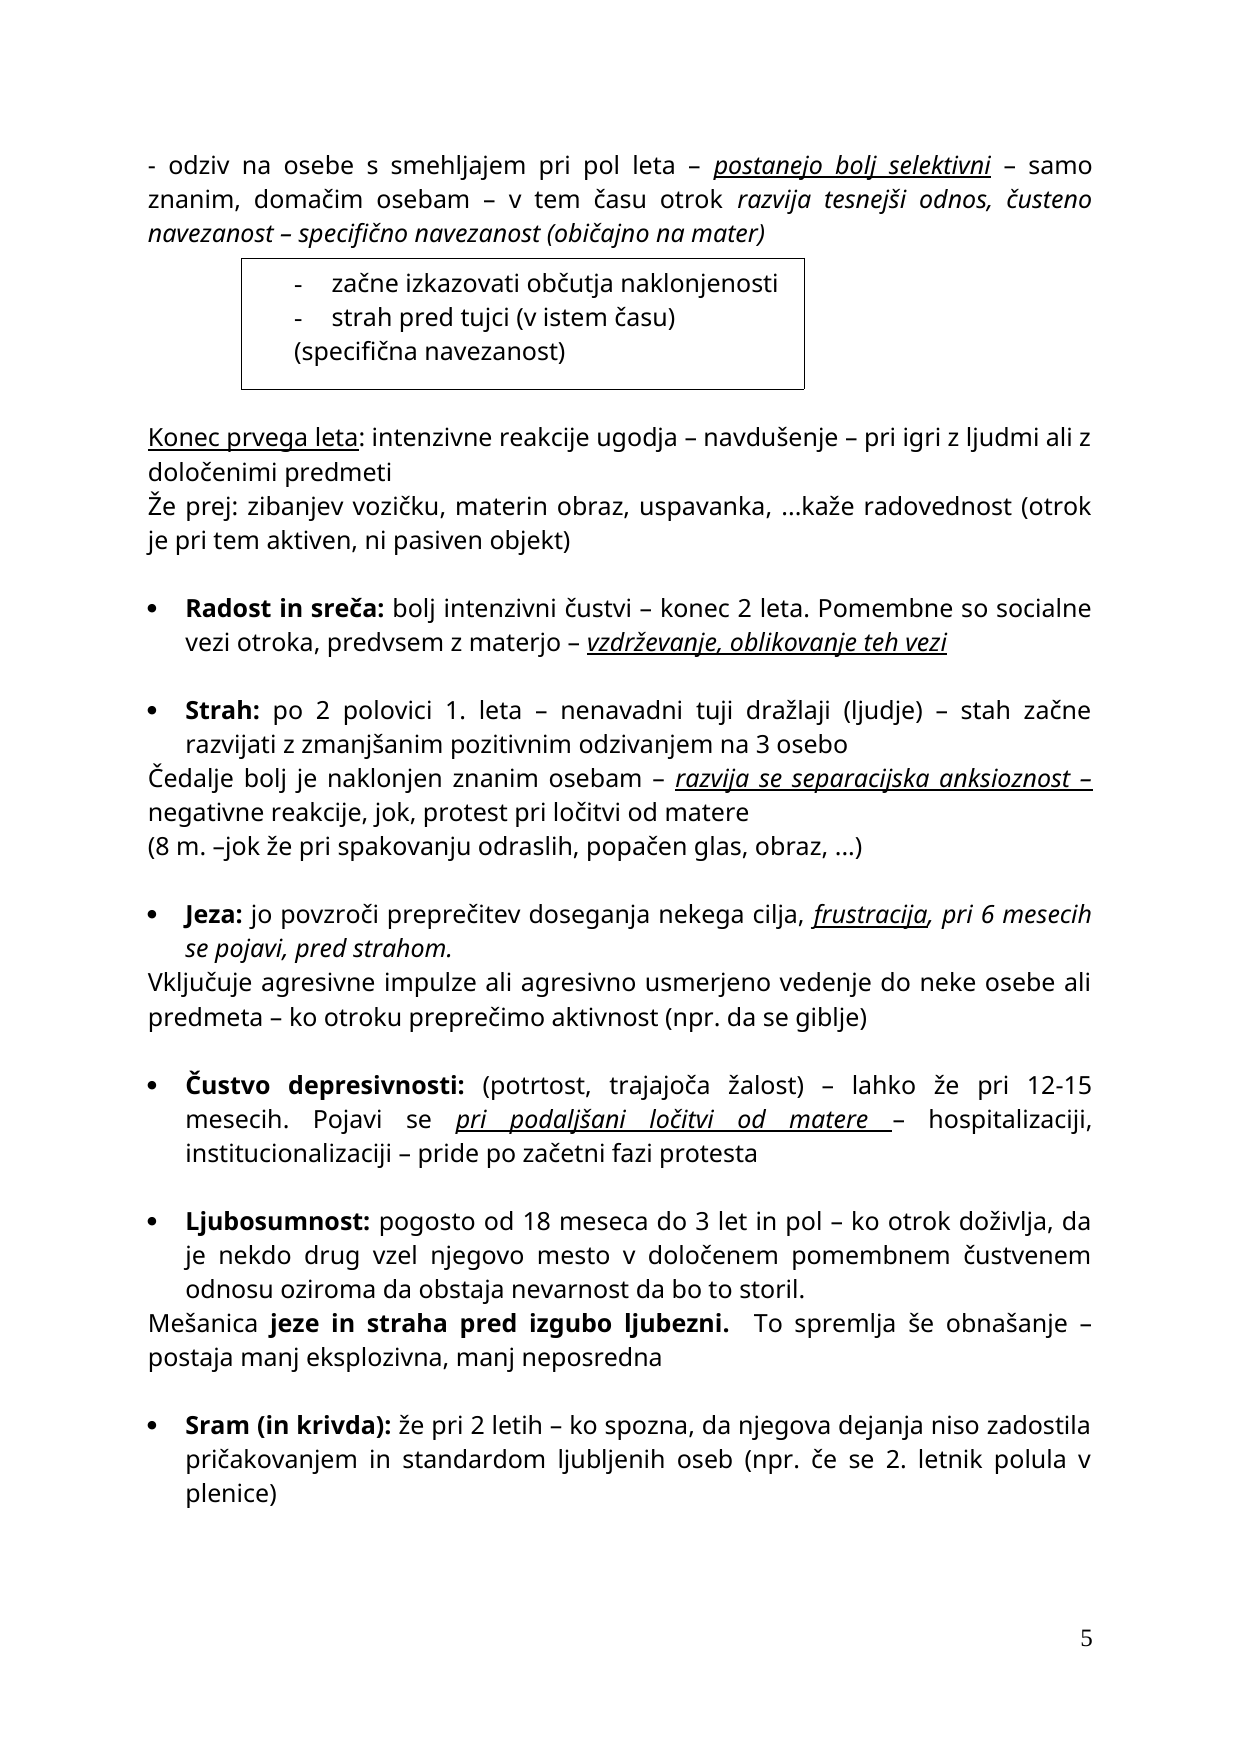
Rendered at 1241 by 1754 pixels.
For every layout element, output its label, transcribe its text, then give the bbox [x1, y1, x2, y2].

text Vključuje agresivne impulze ali agresivno usmerjeno vedenje do neke osebe ali predmeta – ko otroku preprečimo aktivnost (npr. da se giblje) [148, 965, 1093, 1033]
list začne izkazovati občutja naklonjenosti [294, 265, 789, 299]
text Čedalje bolj je naklonjen znanim osebam – razvija se separacijska anksioznost – negativne reakcije, jok, protest pri ločitvi od matere [148, 761, 1093, 829]
list Ljubosumnost: pogosto od 18 meseca do 3 let in pol – ko otrok doživlja, da je nekdo drug vzel njegovo mesto v določenem pomembnem čustvenem odnosu oziroma da obstaja nevarnost da bo to storil. [148, 1203, 1093, 1306]
list Čustvo depresivnosti: (potrtost, trajajoča žalost) – lahko že pri 12-15 mesecih. Pojavi se pri podaljšani ločitvi od matere – hospitalizaciji, institucionalizaciji – pride po začetni fazi protesta [148, 1067, 1093, 1169]
list Jeza: jo povzroči preprečitev doseganja nekega cilja, frustracija, pri 6 mesecih se pojavi, pred strahom. [148, 897, 1093, 965]
text Mešanica jeze in straha pred izgubo ljubezni. To spremlja še obnašanje – postaja manj eksplozivna, manj neposredna [148, 1306, 1093, 1374]
text Že prej: zibanjev vozičku, materin obraz, uspavanka, ...kaže radovednost (otrok je pri tem aktiven, ni pasiven objekt) [148, 488, 1093, 556]
list Sram (in krivda): že pri 2 letih – ko spozna, da njegova dejanja niso zadostila pričakovanjem in standardom ljubljenih oseb (npr. če se 2. letnik polula v plenice) [148, 1408, 1093, 1510]
list strah pred tujci (v istem času) [294, 299, 789, 333]
list Strah: po 2 polovici 1. leta – nenavadni tuji dražlaji (ljudje) – stah začne razvijati z zmanjšanim pozitivnim odzivanjem na 3 osebo [148, 693, 1093, 761]
text - odziv na osebe s smehljajem pri pol leta – postanejo bolj selektivni – samo znanim, domačim osebam – v tem času otrok razvija tesnejši odnos, čusteno navezanost – specifično navezanost (običajno na mater) [148, 148, 1093, 250]
text Konec prvega leta: intenzivne reakcije ugodja – navdušenje – pri igri z ljudmi ali z določenimi predmeti [148, 420, 1093, 488]
text (specifična navezanost) [294, 333, 789, 368]
text (8 m. –jok že pri spakovanju odraslih, popačen glas, obraz, ...) [148, 829, 1093, 863]
list Radost in sreča: bolj intenzivni čustvi – konec 2 leta. Pomembne so socialne vezi otroka, predvsem z materjo – vzdrževanje, oblikovanje teh vezi [148, 590, 1093, 658]
